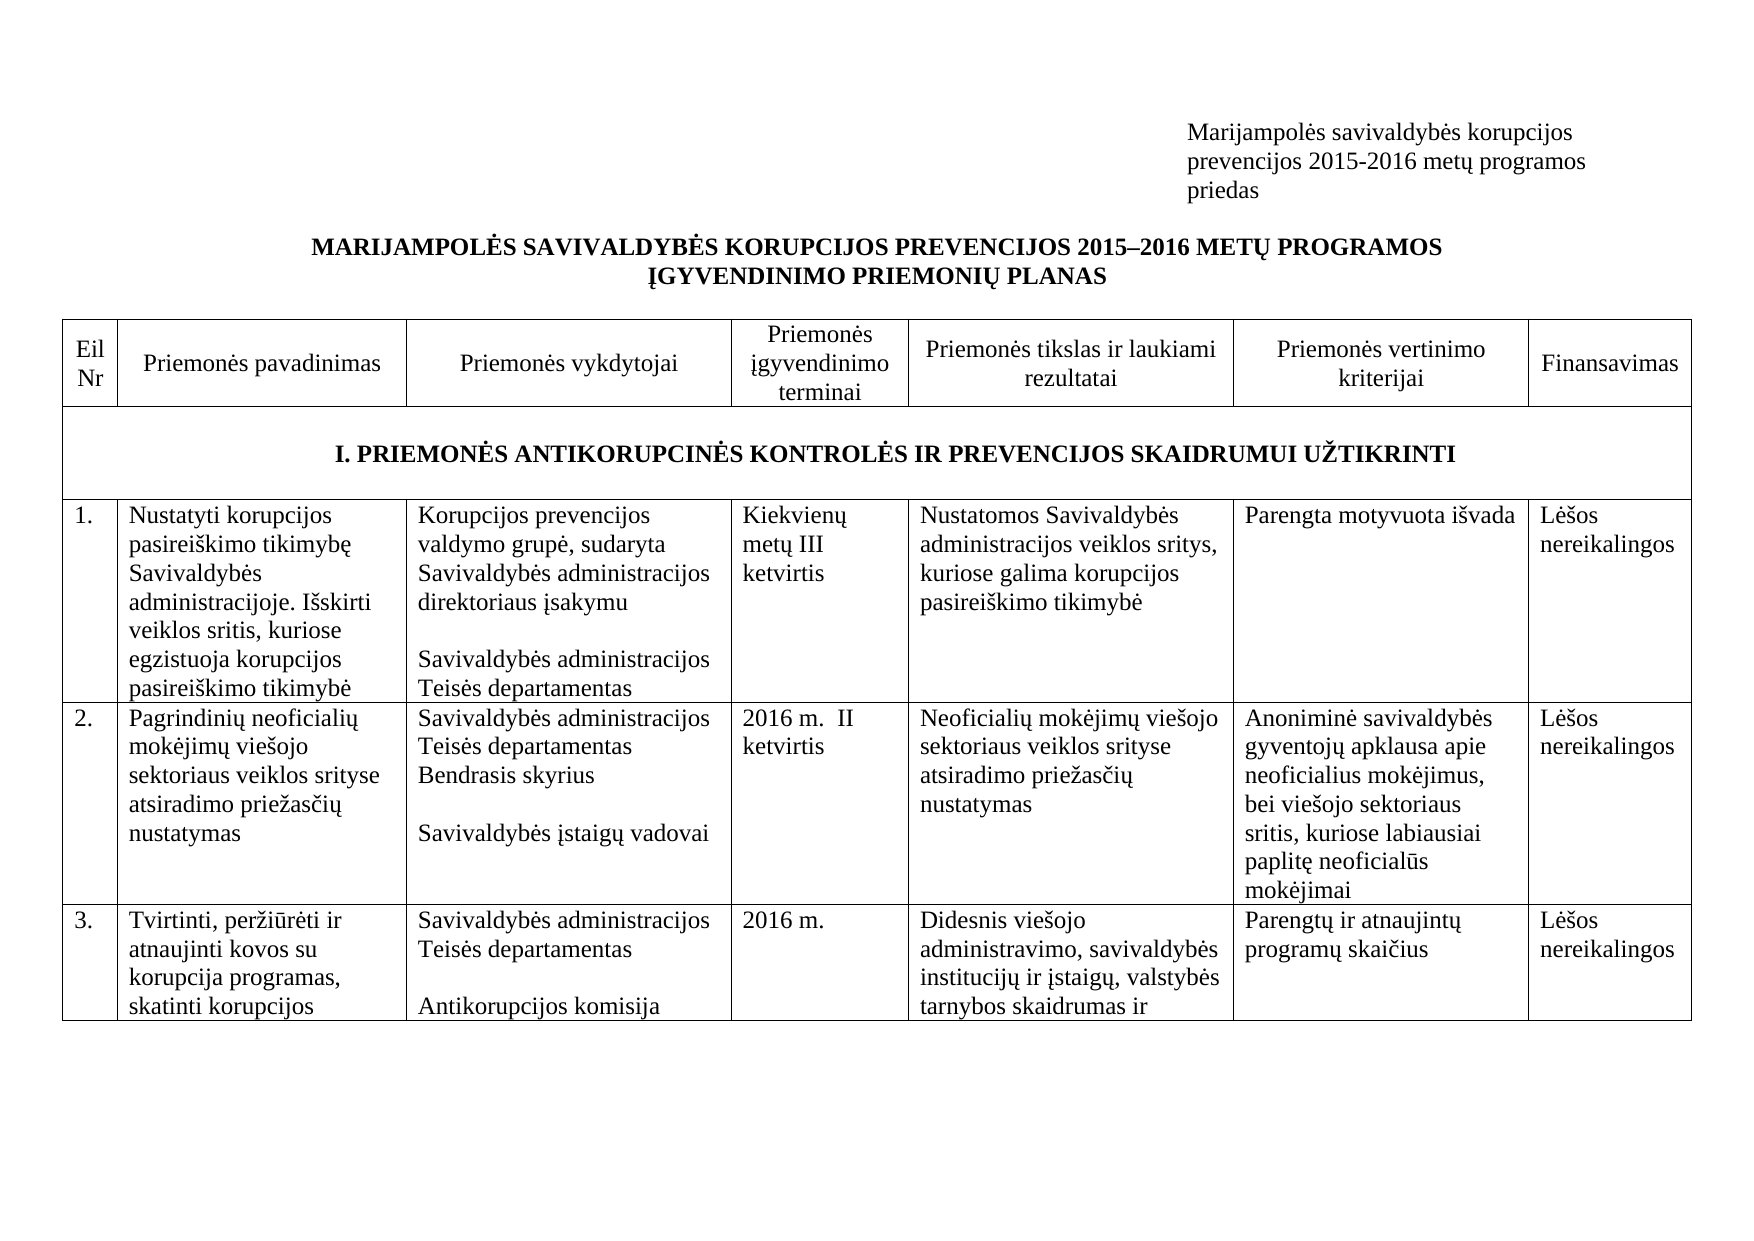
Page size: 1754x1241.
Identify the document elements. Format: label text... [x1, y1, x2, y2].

table_cell Nustatomos Savivaldybės administracijos veiklos sritys, kuriose galima korupcijos pasireiškimo tikimybė [909, 500, 1233, 702]
table_header Finansavimas [1529, 320, 1691, 406]
table_cell Kiekvienų metų III ketvirtis [732, 500, 908, 702]
table_header Priemonės įgyvendinimo terminai [732, 320, 908, 406]
table_cell 2016 m. [732, 905, 908, 1020]
table_cell Lėšos nereikalingos [1529, 905, 1691, 1020]
table_cell Anoniminė savivaldybės gyventojų apklausa apie neoficialius mokėjimus, bei viešojo sektoriaus sritis, kuriose labiausiai paplitę neoficialūs mokėjimai [1234, 703, 1528, 904]
table_cell Korupcijos prevencijos valdymo grupė, sudaryta Savivaldybės administracijos direktoriaus įsakymu Savivaldybės administracijos Teisės departamentas [407, 500, 731, 702]
table_header EilNr [63, 320, 117, 406]
text Marijampolės savivaldybės korupcijos [1187, 117, 1636, 146]
table_cell 1. [63, 500, 117, 702]
text priedas [1187, 175, 1636, 203]
table_cell Savivaldybės administracijos Teisės departamentas Antikorupcijos komisija [407, 905, 731, 1020]
table_cell Savivaldybės administracijos Teisės departamentas Bendrasis skyrius Savivaldybės įstaigų vadovai [407, 703, 731, 904]
table_cell Pagrindinių neoficialių mokėjimų viešojo sektoriaus veiklos srityse atsiradimo priežasčių nustatymas [118, 703, 406, 904]
table_header Priemonės tikslas ir laukiami rezultatai [909, 320, 1233, 406]
table_cell Lėšos nereikalingos [1529, 703, 1691, 904]
table_cell 3. [63, 905, 117, 1020]
text prevencijos 2015-2016 metų programos [1187, 146, 1636, 175]
table_header Priemonės vertinimo kriterijai [1234, 320, 1528, 406]
table_cell Tvirtinti, peržiūrėti ir atnaujinti kovos su korupcija programas, skatinti korupcijos [118, 905, 406, 1020]
table_cell 2. [63, 703, 117, 904]
table_cell Lėšos nereikalingos [1529, 500, 1691, 702]
text ĮGYVENDINIMO PRIEMONIŲ PLANAS [118, 261, 1636, 290]
table_cell Neoficialių mokėjimų viešojo sektoriaus veiklos srityse atsiradimo priežasčių nustatymas [909, 703, 1233, 904]
text MARIJAMPOLĖS SAVIVALDYBĖS KORUPCIJOS PREVENCIJOS 2015–2016 METŲ PROGRAMOS [118, 232, 1636, 261]
table_cell Parengta motyvuota išvada [1234, 500, 1528, 702]
table_cell Nustatyti korupcijos pasireiškimo tikimybę Savivaldybės administracijoje. Išskirti veiklos sritis, kuriose egzistuoja korupcijos pasireiškimo tikimybė [118, 500, 406, 702]
table_cell Parengtų ir atnaujintų programų skaičius [1234, 905, 1528, 1020]
table_header Priemonės vykdytojai [407, 320, 731, 406]
table_header Priemonės pavadinimas [118, 320, 406, 406]
table_cell 2016 m. II ketvirtis [732, 703, 908, 904]
table_cell I. PRIEMONĖS ANTIKORUPCINĖS KONTROLĖS IR PREVENCIJOS SKAIDRUMUI UŽTIKRINTI [63, 407, 1691, 499]
table_cell Didesnis viešojo administravimo, savivaldybės institucijų ir įstaigų, valstybės tarnybos skaidrumas ir [909, 905, 1233, 1020]
